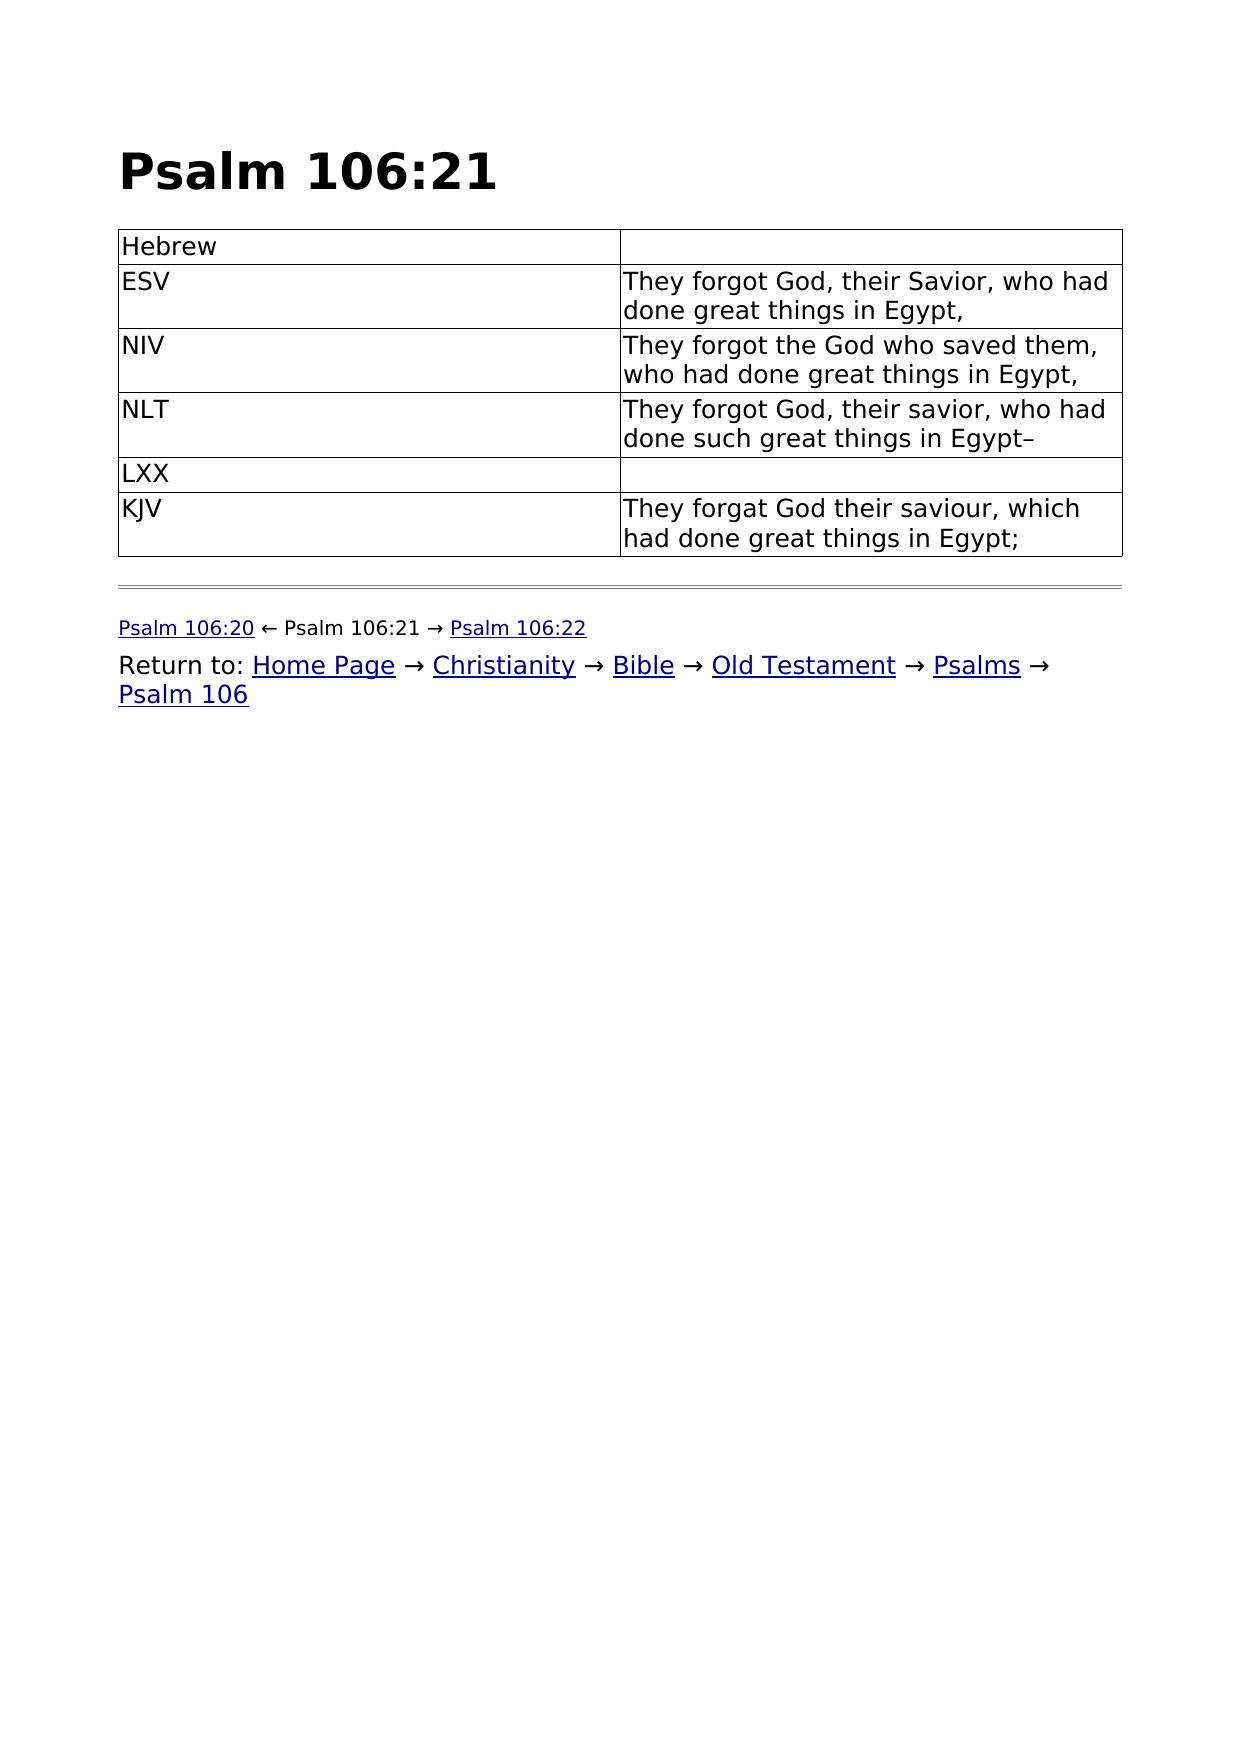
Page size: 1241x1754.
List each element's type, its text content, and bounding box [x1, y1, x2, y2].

text Return to: Home Page → Christianity → Bible → Old Testament → Psalms → Psalm 106 [118, 651, 1122, 709]
table_cell LXX [119, 458, 620, 492]
table_cell They forgot God, their savior, who had done such great things in Egypt– [621, 393, 1122, 457]
table_cell KJV [119, 493, 620, 556]
table_cell NLT [119, 393, 620, 457]
table_cell ESV [119, 265, 620, 328]
table_cell They forgot the God who saved them, who had done great things in Egypt, [621, 329, 1122, 392]
table_cell NIV [119, 329, 620, 392]
text Psalm 106:20 ← Psalm 106:21 → Psalm 106:22 [118, 617, 1122, 651]
table_cell They forgot God, their Savior, who had done great things in Egypt, [621, 265, 1122, 328]
table_cell [621, 458, 1122, 492]
table_header Hebrew [119, 230, 620, 264]
table_header [621, 230, 1122, 264]
table_cell They forgat God their saviour, which had done great things in Egypt; [621, 493, 1122, 556]
subtitle Psalm 106:21 [118, 143, 1122, 201]
